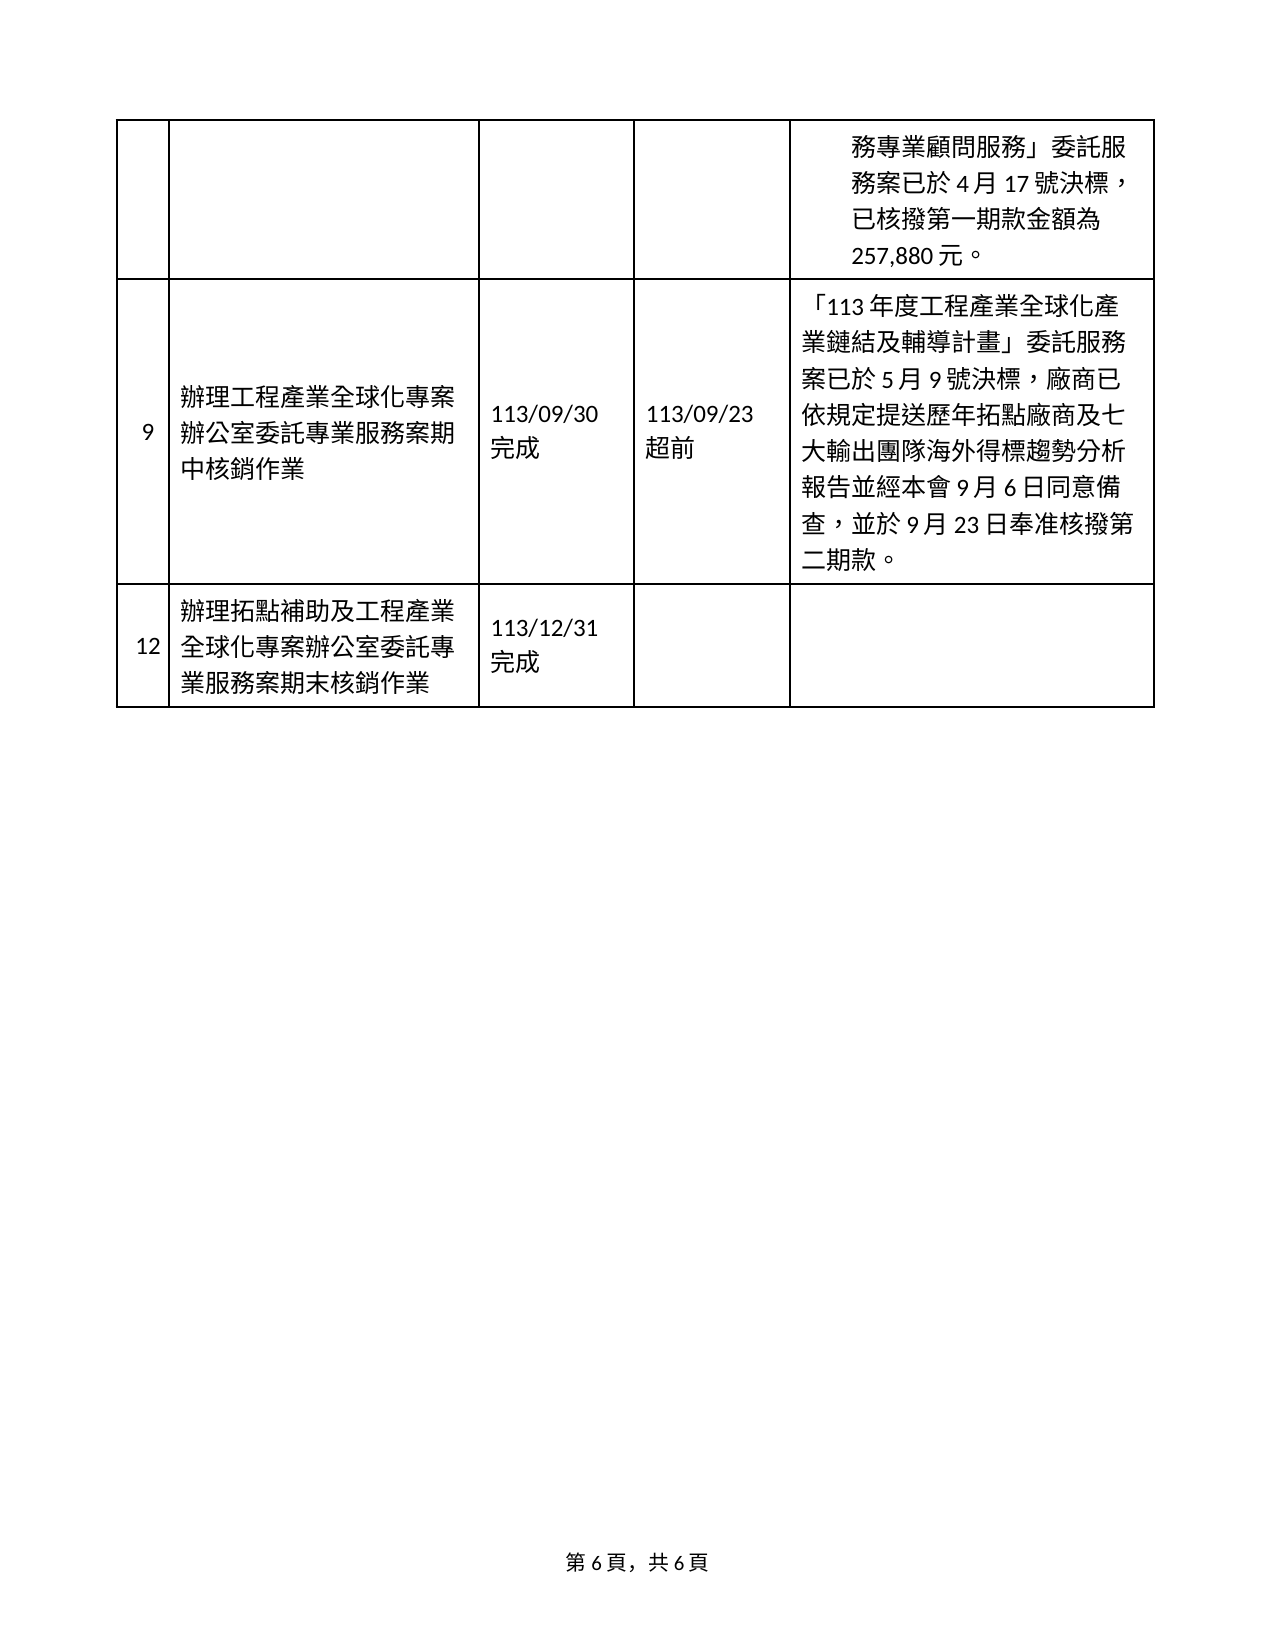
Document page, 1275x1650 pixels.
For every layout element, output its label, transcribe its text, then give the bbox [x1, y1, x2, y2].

table_cell 辦理工程產業全球化專案辦公室委託專業服務案期中核銷作業 [170, 280, 478, 583]
table_cell [635, 585, 789, 706]
table_cell 113/12/31完成 [480, 585, 633, 706]
table_cell [118, 121, 168, 278]
table_cell 113/09/30完成 [480, 280, 633, 583]
table_cell [791, 585, 1153, 706]
table_cell 12 [118, 585, 168, 706]
table_cell [635, 121, 789, 278]
table_cell 9 [118, 280, 168, 583]
table_cell 「113年度工程產業全球化產業鏈結及輔導計畫」委託服務案已於5月9號決標，廠商已依規定提送歷年拓點廠商及七大輸出團隊海外得標趨勢分析報告並經本會9月6日同意備查，並於9月23日奉准核撥第二期款。 [791, 280, 1153, 583]
table_cell [170, 121, 478, 278]
table_cell 辦理拓點補助及工程產業全球化專案辦公室委託專業服務案期末核銷作業 [170, 585, 478, 706]
table_cell [480, 121, 633, 278]
table_cell 113/09/23超前 [635, 280, 789, 583]
table_cell 務專業顧問服務」委託服務案已於4月17號決標，已核撥第一期款金額為257,880元。 [791, 121, 1153, 278]
